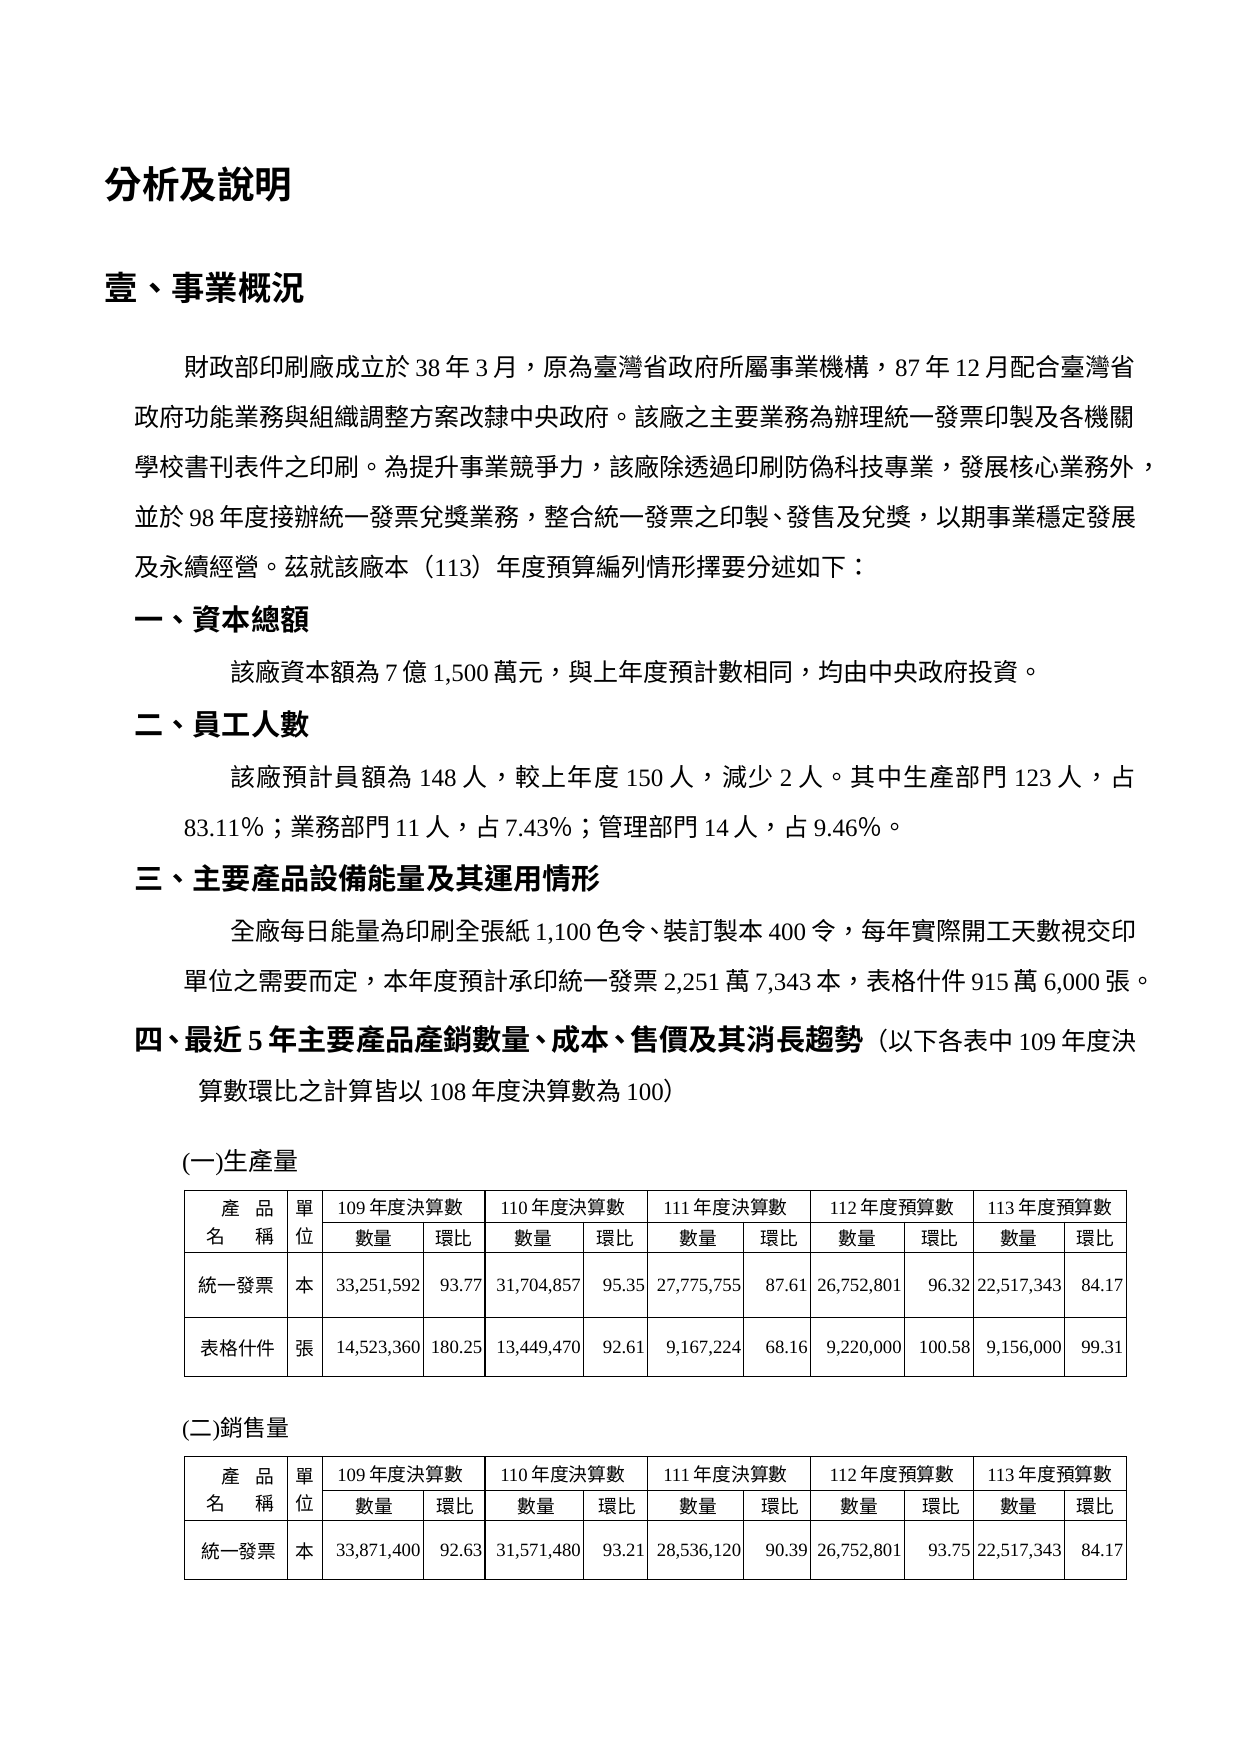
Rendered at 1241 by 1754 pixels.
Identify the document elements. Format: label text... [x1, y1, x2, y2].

table_cell 環比 [744, 1223, 810, 1252]
table_cell 環比 [744, 1491, 810, 1520]
table_cell 數量 [974, 1223, 1064, 1252]
table_cell 數量 [648, 1491, 743, 1520]
table_cell 22,517,343 [974, 1253, 1064, 1317]
table_cell 13,449,470 [486, 1318, 583, 1376]
text (一)生產量 [182, 1136, 1136, 1177]
table_cell 33,251,592 [323, 1253, 423, 1317]
table_cell 92.63 [424, 1521, 484, 1579]
subtitle 壹、事業概況 [104, 261, 1136, 310]
text (二)銷售量 [182, 1402, 1136, 1443]
table_cell 180.25 [424, 1318, 484, 1376]
table_cell 99.31 [1065, 1318, 1126, 1376]
table_cell 本 [288, 1253, 322, 1317]
table_cell 環比 [584, 1491, 647, 1520]
table_cell 100.58 [905, 1318, 973, 1376]
table_cell 96.32 [905, 1253, 973, 1317]
table_cell 環比 [905, 1223, 973, 1252]
table_cell 數量 [323, 1491, 423, 1520]
table_cell 數量 [648, 1223, 743, 1252]
subtitle 二、員工人數 [134, 701, 1136, 743]
table_cell 數量 [811, 1223, 904, 1252]
table_cell 環比 [905, 1491, 973, 1520]
table_cell 環比 [584, 1223, 647, 1252]
table_cell 數量 [323, 1223, 423, 1252]
table_cell 數量 [974, 1491, 1064, 1520]
table_cell 33,871,400 [323, 1521, 423, 1579]
table_header 113年度預算數 [974, 1457, 1126, 1490]
table_cell 84.17 [1065, 1521, 1126, 1579]
subtitle 三、主要產品設備能量及其運用情形 [134, 856, 1136, 898]
table_cell 27,775,755 [648, 1253, 743, 1317]
table_cell 9,156,000 [974, 1318, 1064, 1376]
table_cell 93.21 [584, 1521, 647, 1579]
text 該廠預計員額為148人，較上年度150人，減少2人。其中生產部門123人，占83.11％；業務部門11人，占7.43％；管理部門14人，占9.46％。 [184, 743, 1136, 843]
table_cell 93.75 [905, 1521, 973, 1579]
table_cell 環比 [424, 1223, 484, 1252]
table_cell 環比 [424, 1491, 484, 1520]
table_cell 數量 [486, 1491, 583, 1520]
subtitle 四、最近5年主要產品產銷數量、成本、售價及其消長趨勢（以下各表中109年度決算數環比之計算皆以108年度決算數為100） [134, 1011, 1136, 1111]
table_cell 93.77 [424, 1253, 484, 1317]
table_header 109年度決算數 [323, 1191, 484, 1222]
table_header 110年度決算數 [486, 1191, 647, 1222]
table_cell 22,517,343 [974, 1521, 1064, 1579]
table_cell 68.16 [744, 1318, 810, 1376]
table_header 112年度預算數 [811, 1191, 973, 1222]
table_cell 統一發票 [185, 1253, 287, 1317]
table_cell 28,536,120 [648, 1521, 743, 1579]
table_header 產品 名 稱 [185, 1191, 287, 1252]
text 該廠資本額為7億1,500萬元，與上年度預計數相同，均由中央政府投資。 [184, 638, 1136, 688]
table_cell 9,167,224 [648, 1318, 743, 1376]
table_header 單 位 [288, 1457, 322, 1520]
subtitle 一、資本總額 [134, 596, 1136, 638]
table_header 111年度決算數 [648, 1457, 810, 1490]
table_cell 數量 [811, 1491, 904, 1520]
table_header 109年度決算數 [323, 1457, 484, 1490]
table_cell 本 [288, 1521, 322, 1579]
table_cell 84.17 [1065, 1253, 1126, 1317]
table_cell 統一發票 [185, 1521, 287, 1579]
table_cell 31,704,857 [486, 1253, 583, 1317]
subtitle 分析及說明 [104, 155, 1136, 209]
table_cell 26,752,801 [811, 1253, 904, 1317]
table_header 單 位 [288, 1191, 322, 1252]
table_cell 90.39 [744, 1521, 810, 1579]
text 全廠每日能量為印刷全張紙1,100色令、裝訂製本400令，每年實際開工天數視交印單位之需要而定，本年度預計承印統一發票2,251萬7,343本，表格什件915萬6,000張。 [184, 898, 1136, 998]
table_cell 26,752,801 [811, 1521, 904, 1579]
table_cell 87.61 [744, 1253, 810, 1317]
table_header 113年度預算數 [974, 1191, 1126, 1222]
table_cell 14,523,360 [323, 1318, 423, 1376]
text 財政部印刷廠成立於38年3月，原為臺灣省政府所屬事業機構，87年12月配合臺灣省政府功能業務與組織調整方案改隸中央政府。該廠之主要業務為辦理統一發票印製及各機關學校書刊表件之印刷。為提升事業競爭力，該廠除透過印刷防偽科技專業，發展核心業務外，並於98年度接辦統一發票兌獎業務，整合統一發票之印製、發售及兌獎，以期事業穩定發展及永續經營。茲就該廠本（113）年度預算編列情形擇要分述如下： [134, 334, 1136, 584]
table_cell 張 [288, 1318, 322, 1376]
table_header 111年度決算數 [648, 1191, 810, 1222]
table_header 產品 名 稱 [185, 1457, 287, 1520]
table_header 110年度決算數 [486, 1457, 647, 1490]
table_cell 環比 [1065, 1491, 1126, 1520]
table_cell 95.35 [584, 1253, 647, 1317]
table_cell 92.61 [584, 1318, 647, 1376]
table_cell 環比 [1065, 1223, 1126, 1252]
table_cell 9,220,000 [811, 1318, 904, 1376]
table_cell 數量 [486, 1223, 583, 1252]
table_cell 表格什件 [185, 1318, 287, 1376]
table_header 112年度預算數 [811, 1457, 973, 1490]
table_cell 31,571,480 [486, 1521, 583, 1579]
